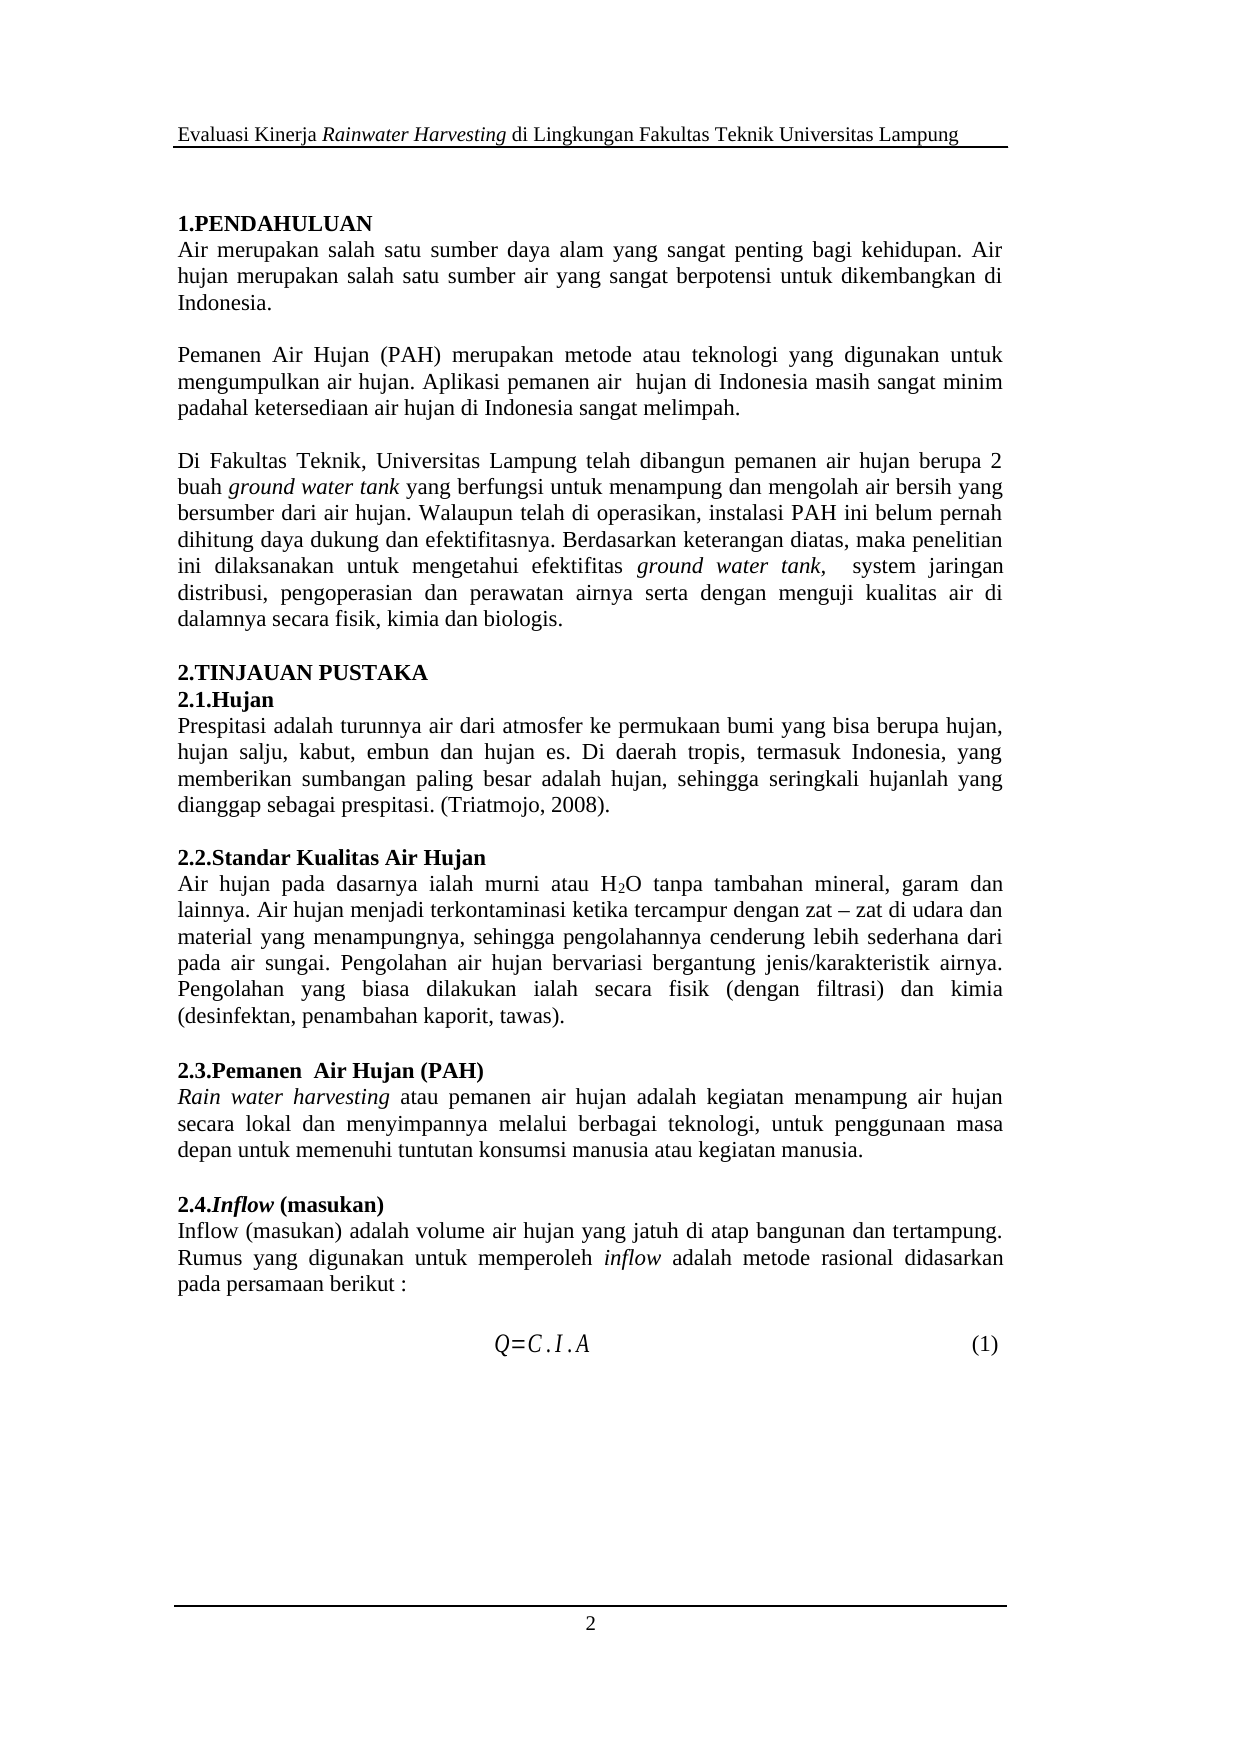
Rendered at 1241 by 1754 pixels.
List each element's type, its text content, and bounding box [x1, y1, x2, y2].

text Air hujan pada dasarnya ialah murni atau H2O tanpa tambahan mineral, garam dan lainnya. Air hujan menjadi terkontaminasi ketika tercampur dengan zat – zat di udara dan material yang menampungnya, sehingga pengolahannya cenderung lebih sederhana dari pada air sungai. Pengolahan air hujan bervariasi bergantung jenis/karakteristik airnya. Pengolahan yang biasa dilakukan ialah secara fisik (dengan filtrasi) dan kimia (desinfektan, penambahan kaporit, tawas). [177, 870, 1004, 1028]
table_header [177, 1323, 912, 1364]
text Inflow (masukan) adalah volume air hujan yang jatuh di atap bangunan dan tertampung. Rumus yang digunakan untuk memperoleh inflow adalah metode rasional didasarkan pada persamaan berikut : [177, 1217, 1004, 1297]
list 2.TINJAUAN PUSTAKA [177, 659, 1004, 686]
text Prespitasi adalah turunnya air dari atmosfer ke permukaan bumi yang bisa berupa hujan, hujan salju, kabut, embun dan hujan es. Di daerah tropis, termasuk Indonesia, yang memberikan sumbangan paling besar adalah hujan, sehingga seringkali hujanlah yang dianggap sebagai prespitasi. (Triatmojo, 2008). [177, 712, 1004, 817]
text Pemanen Air Hujan (PAH) merupakan metode atau teknologi yang digunakan untuk mengumpulkan air hujan. Aplikasi pemanen air hujan di Indonesia masih sangat minim padahal ketersediaan air hujan di Indonesia sangat melimpah. [177, 341, 1004, 420]
list 2.3.Pemanen Air Hujan (PAH) [177, 1057, 1004, 1083]
text 2.4.Inflow (masukan) [177, 1191, 1004, 1217]
text Rain water harvesting atau pemanen air hujan adalah kegiatan menampung air hujan secara lokal dan menyimpannya melalui berbagai teknologi, untuk penggunaan masa depan untuk memenuhi tuntutan konsumsi manusia atau kegiatan manusia. [177, 1083, 1004, 1162]
text Air merupakan salah satu sumber daya alam yang sangat penting bagi kehidupan. Air hujan merupakan salah satu sumber air yang sangat berpotensi untuk dikembangkan di Indonesia. [177, 236, 1004, 315]
title 1.PENDAHULUAN [177, 209, 1004, 236]
list 2.2.Standar Kualitas Air Hujan [177, 844, 1004, 870]
list 2.1.Hujan [177, 686, 1004, 712]
text Di Fakultas Teknik, Universitas Lampung telah dibangun pemanen air hujan berupa 2 buah ground water tank yang berfungsi untuk menampung dan mengolah air bersih yang bersumber dari air hujan. Walaupun telah di operasikan, instalasi PAH ini belum pernah dihitung daya dukung dan efektifitasnya. Berdasarkan keterangan diatas, maka penelitian ini dilaksanakan untuk mengetahui efektifitas ground water tank, system jaringan distribusi, pengoperasian dan perawatan airnya serta dengan menguji kualitas air di dalamnya secara fisik, kimia dan biologis. [177, 447, 1004, 631]
table_header (1) [912, 1323, 1004, 1364]
